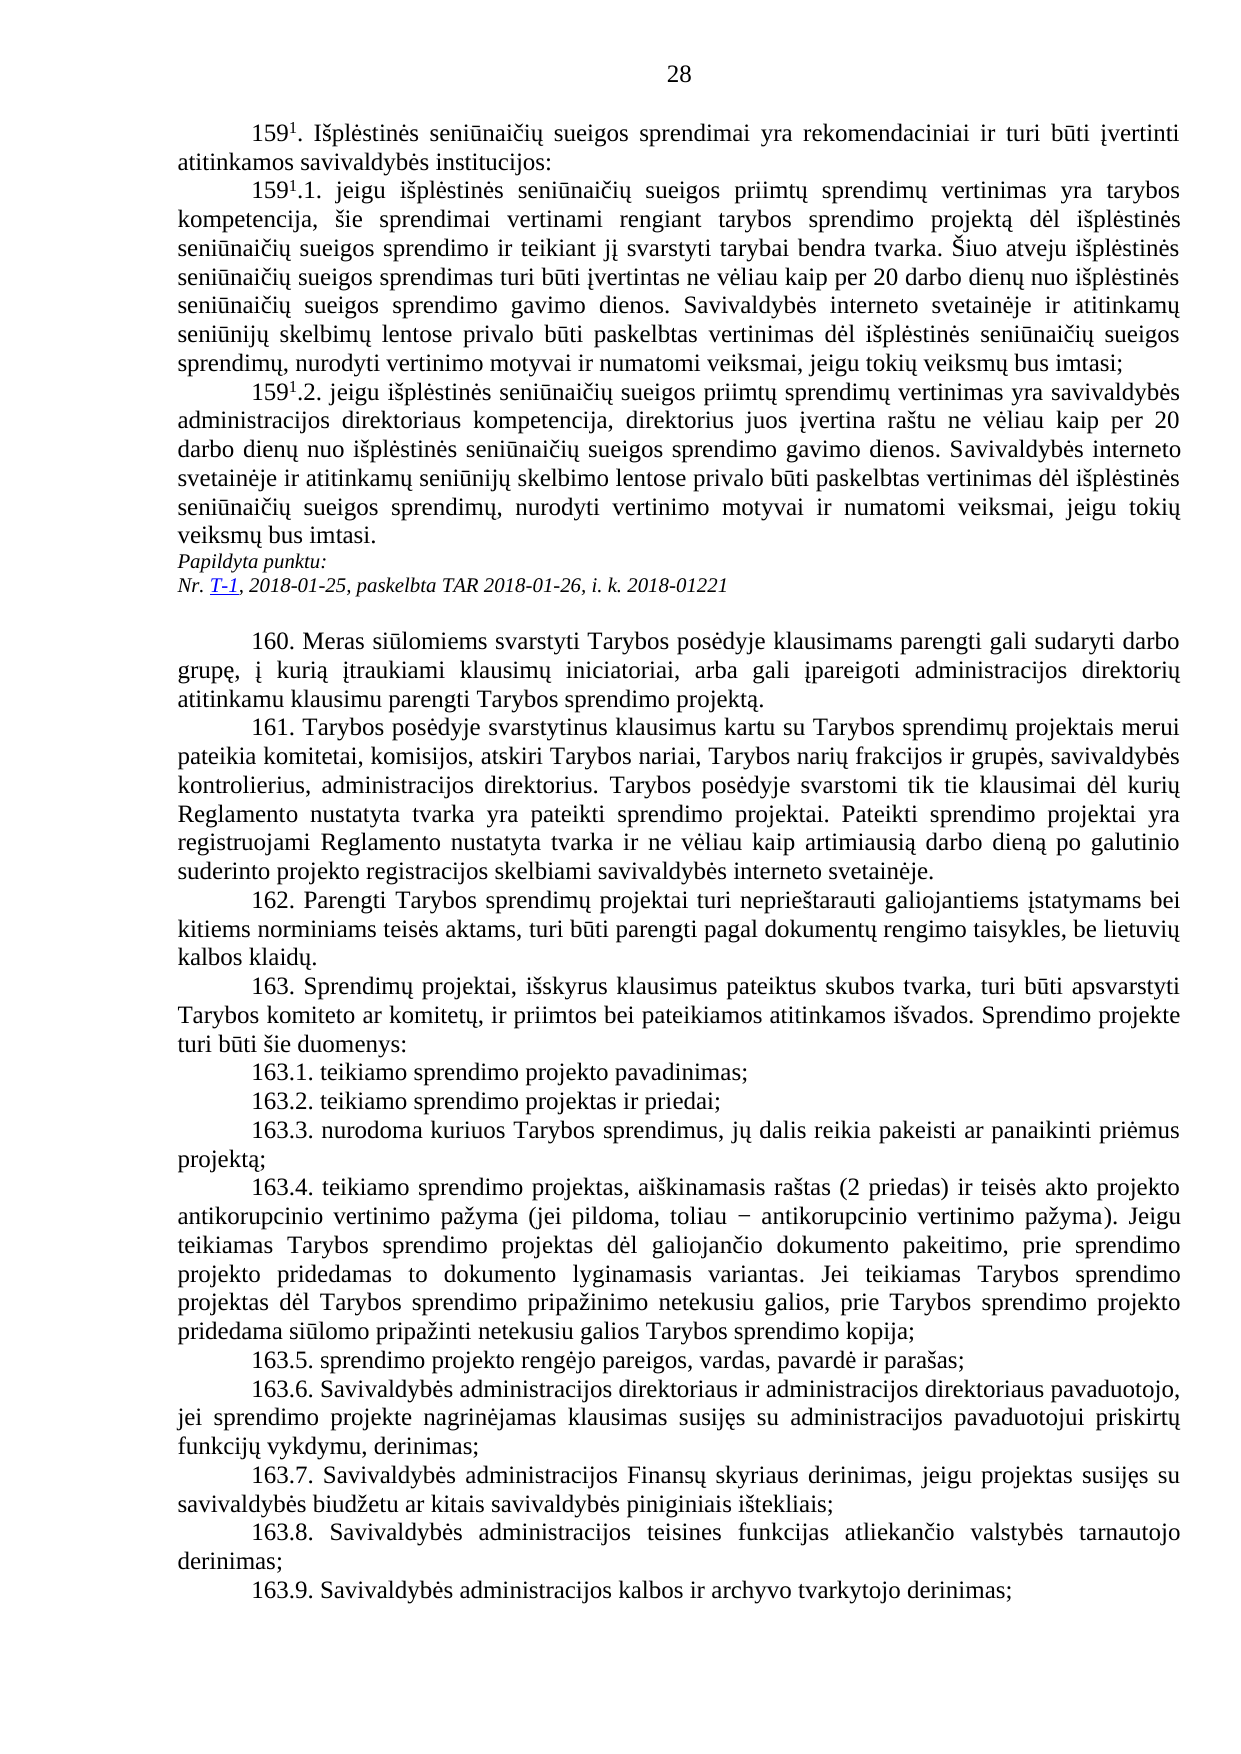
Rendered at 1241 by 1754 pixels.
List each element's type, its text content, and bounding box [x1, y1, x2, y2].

text 162. Parengti Tarybos sprendimų projektai turi neprieštarauti galiojantiems įstatymams bei kitiems norminiams teisės aktams, turi būti parengti pagal dokumentų rengimo taisykles, be lietuvių kalbos klaidų. [177, 885, 1181, 971]
text 163. Sprendimų projektai, išskyrus klausimus pateiktus skubos tvarka, turi būti apsvarstyti Tarybos komiteto ar komitetų, ir priimtos bei pateikiamos atitinkamos išvados. Sprendimo projekte turi būti šie duomenys: [177, 971, 1181, 1057]
text Nr. T-1, 2018-01-25, paskelbta TAR 2018-01-26, i. k. 2018-01221 [177, 573, 1181, 597]
text 163.5. sprendimo projekto rengėjo pareigos, vardas, pavardė ir parašas; [177, 1345, 1181, 1374]
text 163.7. Savivaldybės administracijos Finansų skyriaus derinimas, jeigu projektas susijęs su savivaldybės biudžetu ar kitais savivaldybės piniginiais ištekliais; [177, 1460, 1181, 1517]
text 1591.2. jeigu išplėstinės seniūnaičių sueigos priimtų sprendimų vertinimas yra savivaldybės administracijos direktoriaus kompetencija, direktorius juos įvertina raštu ne vėliau kaip per 20 darbo dienų nuo išplėstinės seniūnaičių sueigos sprendimo gavimo dienos. Savivaldybės interneto svetainėje ir atitinkamų seniūnijų skelbimo lentose privalo būti paskelbtas vertinimas dėl išplėstinės seniūnaičių sueigos sprendimų, nurodyti vertinimo motyvai ir numatomi veiksmai, jeigu tokių veiksmų bus imtasi. [177, 377, 1181, 549]
text 163.8. Savivaldybės administracijos teisines funkcijas atliekančio valstybės tarnautojo derinimas; [177, 1517, 1181, 1575]
text 1591.1. jeigu išplėstinės seniūnaičių sueigos priimtų sprendimų vertinimas yra tarybos kompetencija, šie sprendimai vertinami rengiant tarybos sprendimo projektą dėl išplėstinės seniūnaičių sueigos sprendimo ir teikiant jį svarstyti tarybai bendra tvarka. Šiuo atveju išplėstinės seniūnaičių sueigos sprendimas turi būti įvertintas ne vėliau kaip per 20 darbo dienų nuo išplėstinės seniūnaičių sueigos sprendimo gavimo dienos. Savivaldybės interneto svetainėje ir atitinkamų seniūnijų skelbimų lentose privalo būti paskelbtas vertinimas dėl išplėstinės seniūnaičių sueigos sprendimų, nurodyti vertinimo motyvai ir numatomi veiksmai, jeigu tokių veiksmų bus imtasi; [177, 176, 1181, 377]
text 1591. Išplėstinės seniūnaičių sueigos sprendimai yra rekomendaciniai ir turi būti įvertinti atitinkamos savivaldybės institucijos: [177, 118, 1181, 176]
text 163.9. Savivaldybės administracijos kalbos ir archyvo tvarkytojo derinimas; [177, 1575, 1181, 1604]
text 163.2. teikiamo sprendimo projektas ir priedai; [177, 1086, 1181, 1115]
text 163.6. Savivaldybės administracijos direktoriaus ir administracijos direktoriaus pavaduotojo, jei sprendimo projekte nagrinėjamas klausimas susijęs su administracijos pavaduotojui priskirtų funkcijų vykdymu, derinimas; [177, 1374, 1181, 1460]
text Papildyta punktu: [177, 549, 1181, 573]
text 163.1. teikiamo sprendimo projekto pavadinimas; [177, 1057, 1181, 1086]
text 160. Meras siūlomiems svarstyti Tarybos posėdyje klausimams parengti gali sudaryti darbo grupę, į kurią įtraukiami klausimų iniciatoriai, arba gali įpareigoti administracijos direktorių atitinkamu klausimu parengti Tarybos sprendimo projektą. [177, 626, 1181, 712]
text 161. Tarybos posėdyje svarstytinus klausimus kartu su Tarybos sprendimų projektais merui pateikia komitetai, komisijos, atskiri Tarybos nariai, Tarybos narių frakcijos ir grupės, savivaldybės kontrolierius, administracijos direktorius. Tarybos posėdyje svarstomi tik tie klausimai dėl kurių Reglamento nustatyta tvarka yra pateikti sprendimo projektai. Pateikti sprendimo projektai yra registruojami Reglamento nustatyta tvarka ir ne vėliau kaip artimiausią darbo dieną po galutinio suderinto projekto registracijos skelbiami savivaldybės interneto svetainėje. [177, 712, 1181, 885]
text 163.4. teikiamo sprendimo projektas, aiškinamasis raštas (2 priedas) ir teisės akto projekto antikorupcinio vertinimo pažyma (jei pildoma, toliau − antikorupcinio vertinimo pažyma). Jeigu teikiamas Tarybos sprendimo projektas dėl galiojančio dokumento pakeitimo, prie sprendimo projekto pridedamas to dokumento lyginamasis variantas. Jei teikiamas Tarybos sprendimo projektas dėl Tarybos sprendimo pripažinimo netekusiu galios, prie Tarybos sprendimo projekto pridedama siūlomo pripažinti netekusiu galios Tarybos sprendimo kopija; [177, 1172, 1181, 1345]
text 163.3. nurodoma kuriuos Tarybos sprendimus, jų dalis reikia pakeisti ar panaikinti priėmus projektą; [177, 1115, 1181, 1172]
